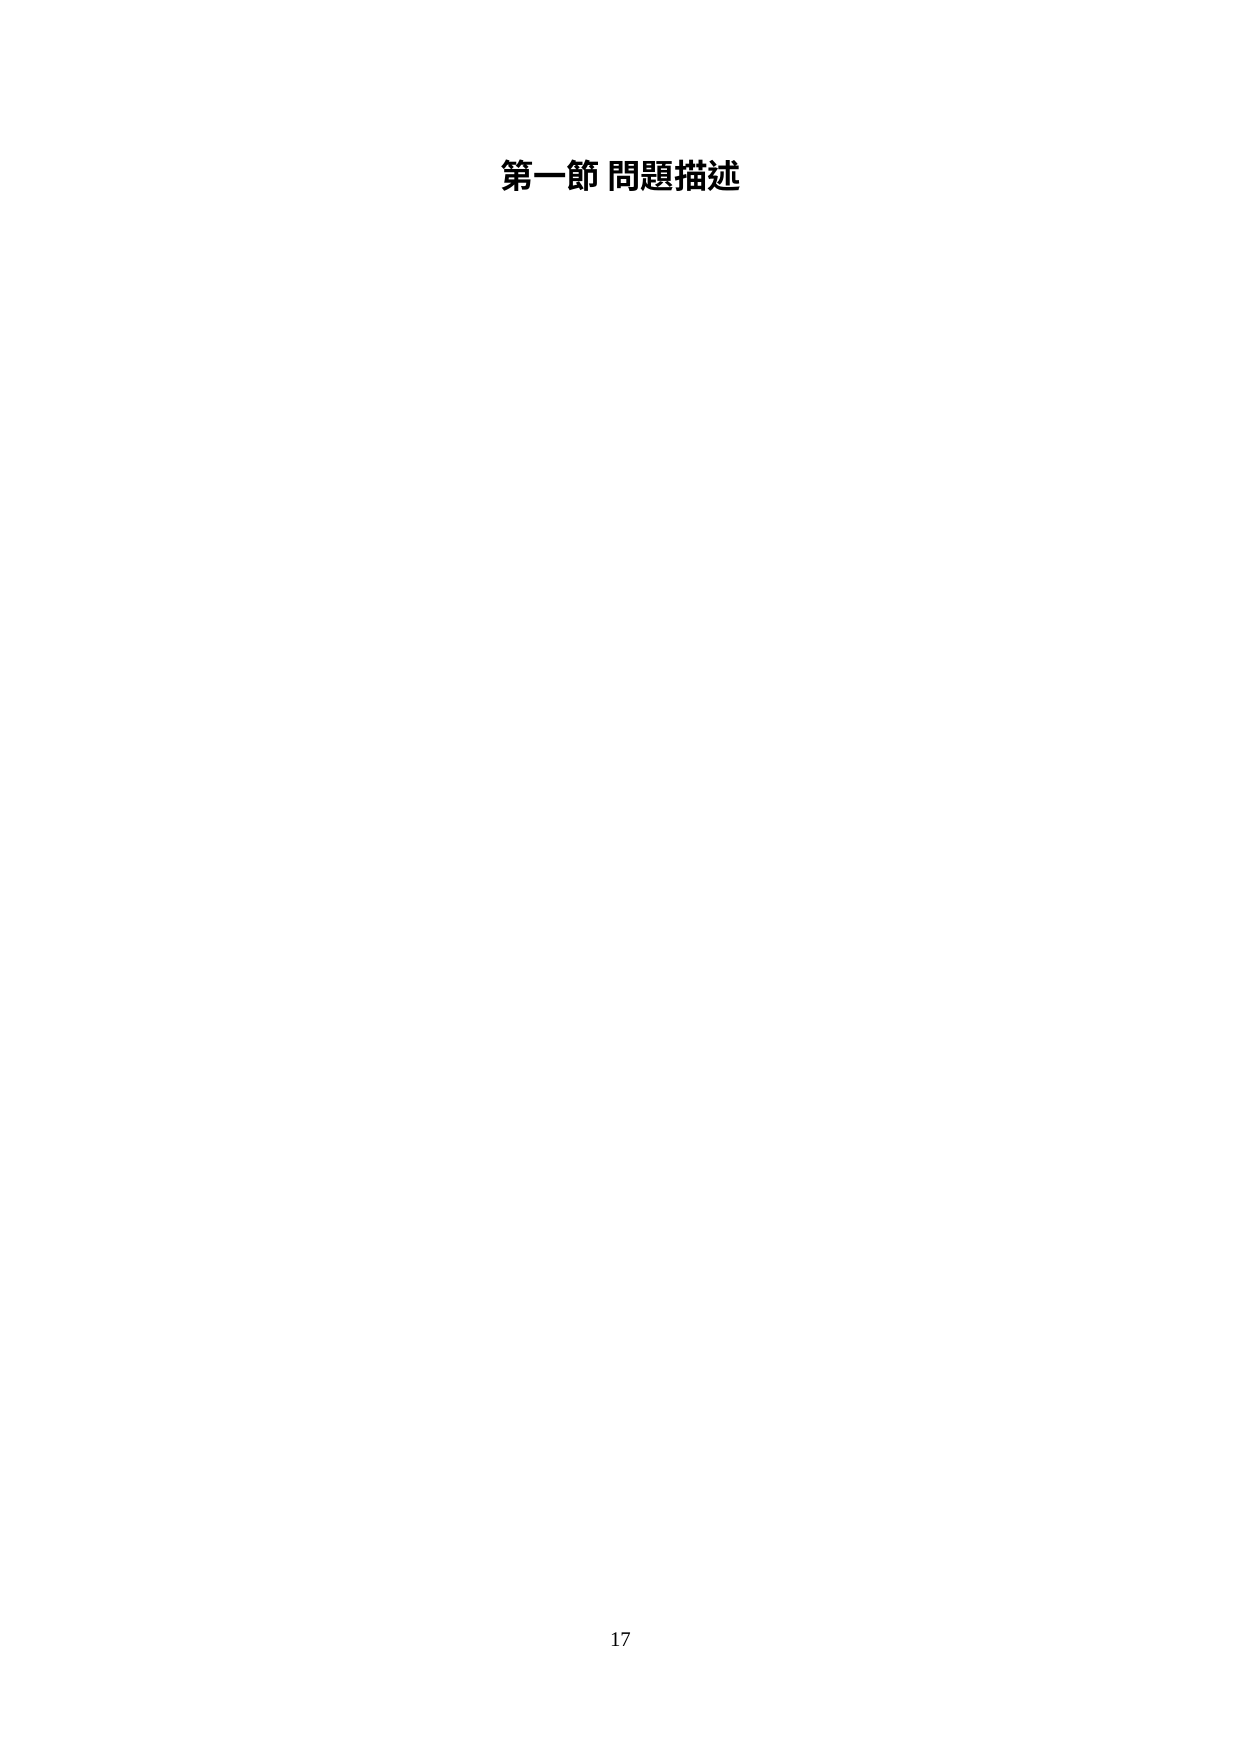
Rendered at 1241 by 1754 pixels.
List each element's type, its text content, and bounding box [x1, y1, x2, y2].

text 第一節 問題描述 [187, 150, 1053, 198]
